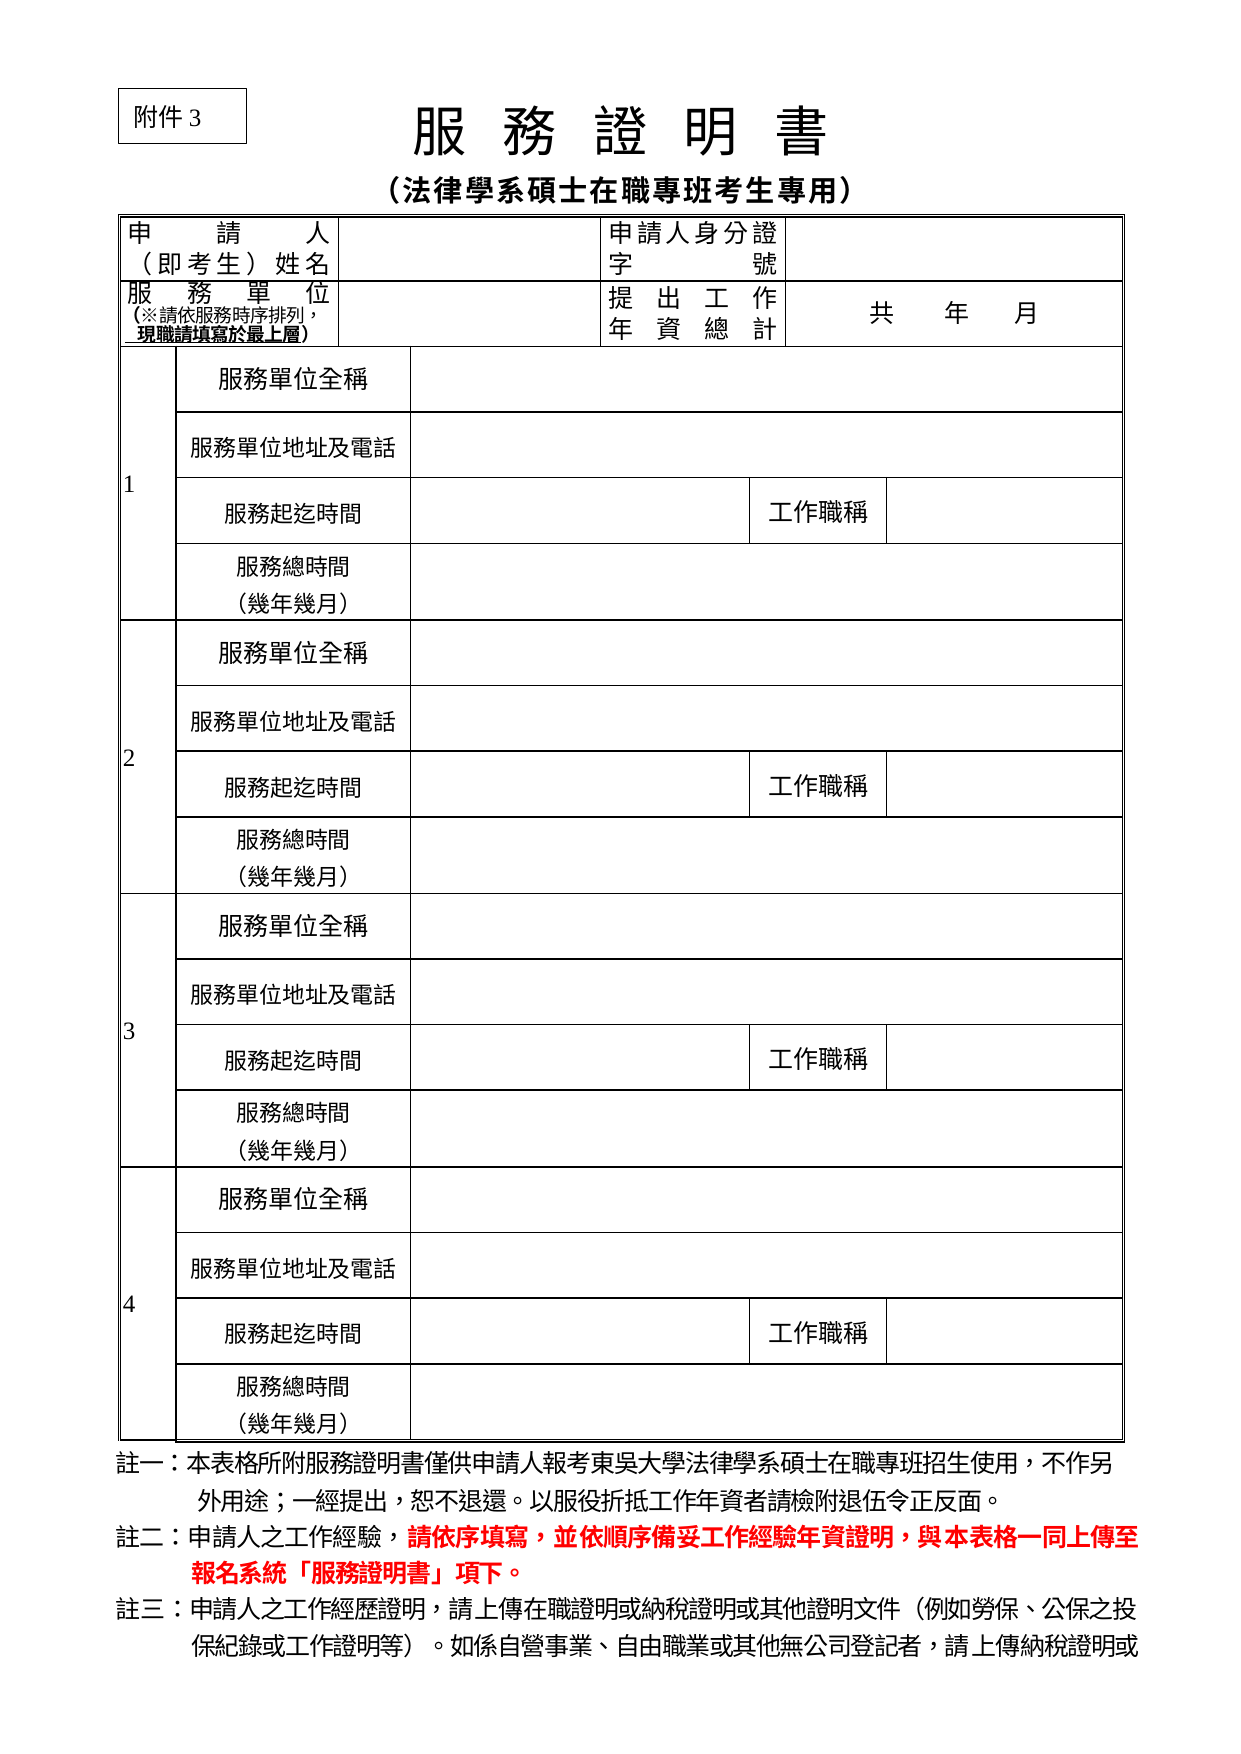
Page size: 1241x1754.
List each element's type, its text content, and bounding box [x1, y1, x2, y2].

table_cell 3 [121, 894, 175, 1166]
table_cell [411, 818, 1122, 892]
text 註三：申請人之工作經歷證明，請上傳在職證明或納稅證明或其他證明文件（例如勞保、公保之投保紀錄或工作證明等）。如係自營事業、自由職業或其他無公司登記者，請上傳納稅證明或 [115, 1590, 1140, 1662]
table_cell [411, 544, 1122, 619]
table_cell 服務單位全稱 [177, 1168, 410, 1232]
text （法律學系碩士在職專班考生專用） [118, 167, 1122, 209]
table_cell [411, 1365, 1122, 1439]
table_cell [411, 960, 1122, 1024]
table_cell [411, 478, 749, 542]
table_cell 2 [121, 621, 175, 892]
table_cell 服務單位全稱 [177, 621, 410, 685]
table_cell 1 [121, 347, 175, 619]
table_cell [887, 1299, 1122, 1363]
table_cell 服務單位全稱 [177, 894, 410, 958]
table_cell 服務單位地址及電話 [177, 960, 410, 1024]
table_cell 服務起迄時間 [177, 1299, 410, 1363]
table_cell 工作職稱 [750, 752, 886, 816]
table_cell [887, 752, 1122, 816]
table_cell 4 [121, 1168, 175, 1439]
table_cell 服務單位全稱 [177, 347, 410, 411]
text 附件 3 [133, 96, 232, 134]
table_cell [411, 752, 749, 816]
table_header 申請人身分證字號 [601, 218, 785, 280]
table_cell 共 年 月 [786, 282, 1122, 346]
table_header [339, 218, 600, 280]
table_cell [411, 621, 1122, 685]
table_cell 服務單位地址及電話 [177, 413, 410, 477]
table_cell [411, 1025, 749, 1089]
table_cell 工作職稱 [750, 1299, 886, 1363]
table_cell 服務起迄時間 [177, 478, 410, 542]
table_header 申請人 （即考生）姓名 [121, 218, 338, 280]
table_cell [411, 1233, 1122, 1297]
table_cell [887, 1025, 1122, 1089]
table_cell [411, 1168, 1122, 1232]
table_cell [411, 1299, 749, 1363]
table_cell 提出工作 年資總計 [601, 282, 785, 346]
table_cell [411, 894, 1122, 958]
table_cell 服務總時間 （幾年幾月） [177, 1091, 410, 1166]
table_cell 服務總時間 （幾年幾月） [177, 544, 410, 619]
table_cell [411, 413, 1122, 477]
table_cell 服務單位地址及電話 [177, 1233, 410, 1297]
table_cell [411, 1091, 1122, 1166]
table_cell 工作職稱 [750, 478, 886, 542]
table_cell [411, 347, 1122, 411]
table_cell [887, 478, 1122, 542]
table_cell 服務單位 （※請依服務時序排列， 現職請填寫於最上層） [121, 282, 338, 346]
table_cell 服務單位地址及電話 [177, 686, 410, 750]
text 註二：申請人之工作經驗，請依序填寫，並依順序備妥工作經驗年資證明，與本表格一同上傳至報名系統「服務證明書」項下。 [115, 1517, 1140, 1590]
table_header [786, 218, 1122, 280]
table_cell 服務總時間 （幾年幾月） [177, 818, 410, 892]
table_cell 工作職稱 [750, 1025, 886, 1089]
table_cell 服務總時間 （幾年幾月） [177, 1365, 410, 1439]
text 服 務 證 明 書 [118, 89, 1122, 167]
text 註一：本表格所附服務證明書僅供申請人報考東吳大學法律學系碩士在職專班招生使用，不作另外用途；一經提出，恕不退還。以服役折抵工作年資者請檢附退伍令正反面。 [115, 1442, 1122, 1517]
table_cell [339, 282, 600, 346]
table_cell 服務起迄時間 [177, 752, 410, 816]
table_cell [411, 686, 1122, 750]
table_cell 服務起迄時間 [177, 1025, 410, 1089]
